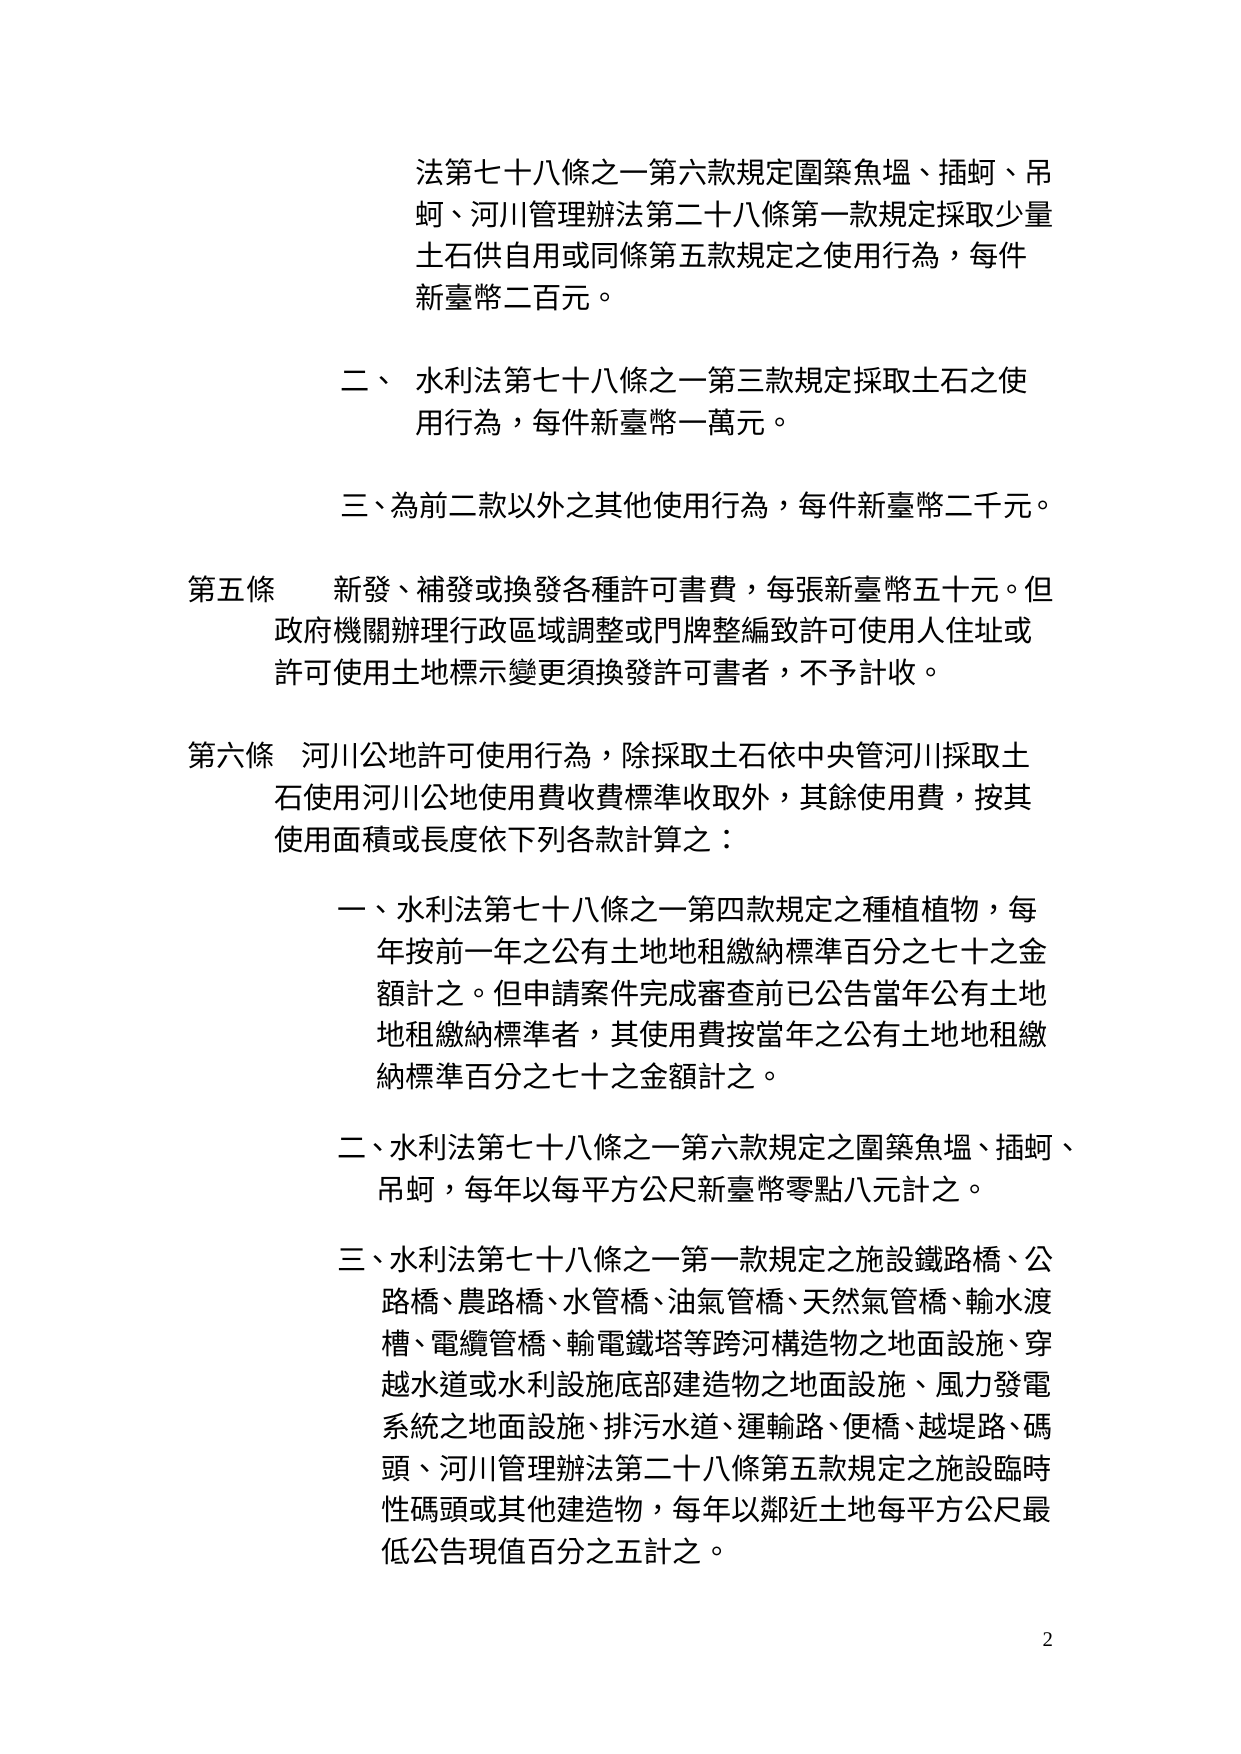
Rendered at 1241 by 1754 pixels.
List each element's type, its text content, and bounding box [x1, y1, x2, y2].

text 三、為前二款以外之其他使用行為，每件新臺幣二千元。 [340, 483, 1053, 525]
text 第六條 河川公地許可使用行為，除採取土石依中央管河川採取土石使用河川公地使用費收費標準收取外，其餘使用費，按其使用面積或長度依下列各款計算之： [187, 733, 1053, 858]
list 法第七十八條之一第六款規定圍築魚塭、插蚵、吊蚵、河川管理辦法第二十八條第一款規定採取少量土石供自用或同條第五款規定之使用行為，每件新臺幣二百元。 [340, 150, 1053, 317]
text 一、水利法第七十八條之一第四款規定之種植植物，每年按前一年之公有土地地租繳納標準百分之七十之金額計之。但申請案件完成審查前已公告當年公有土地地租繳納標準者，其使用費按當年之公有土地地租繳納標準百分之七十之金額計之。 [337, 887, 1053, 1096]
text 三、水利法第七十八條之一第一款規定之施設鐵路橋、公路橋、農路橋、水管橋、油氣管橋、天然氣管橋、輸水渡槽、電纜管橋、輸電鐵塔等跨河構造物之地面設施、穿越水道或水利設施底部建造物之地面設施、風力發電系統之地面設施、排污水道、運輸路、便橋、越堤路、碼頭、河川管理辦法第二十八條第五款規定之施設臨時性碼頭或其他建造物，每年以鄰近土地每平方公尺最低公告現值百分之五計之。 [337, 1237, 1053, 1571]
list 水利法第七十八條之一第三款規定採取土石之使用行為，每件新臺幣一萬元。 [340, 358, 1053, 442]
text 二、水利法第七十八條之一第六款規定之圍築魚塭、插蚵、吊蚵，每年以每平方公尺新臺幣零點八元計之。 [337, 1125, 1053, 1208]
text 第五條 新發、補發或換發各種許可書費，每張新臺幣五十元。但政府機關辦理行政區域調整或門牌整編致許可使用人住址或許可使用土地標示變更須換發許可書者，不予計收。 [187, 567, 1053, 692]
